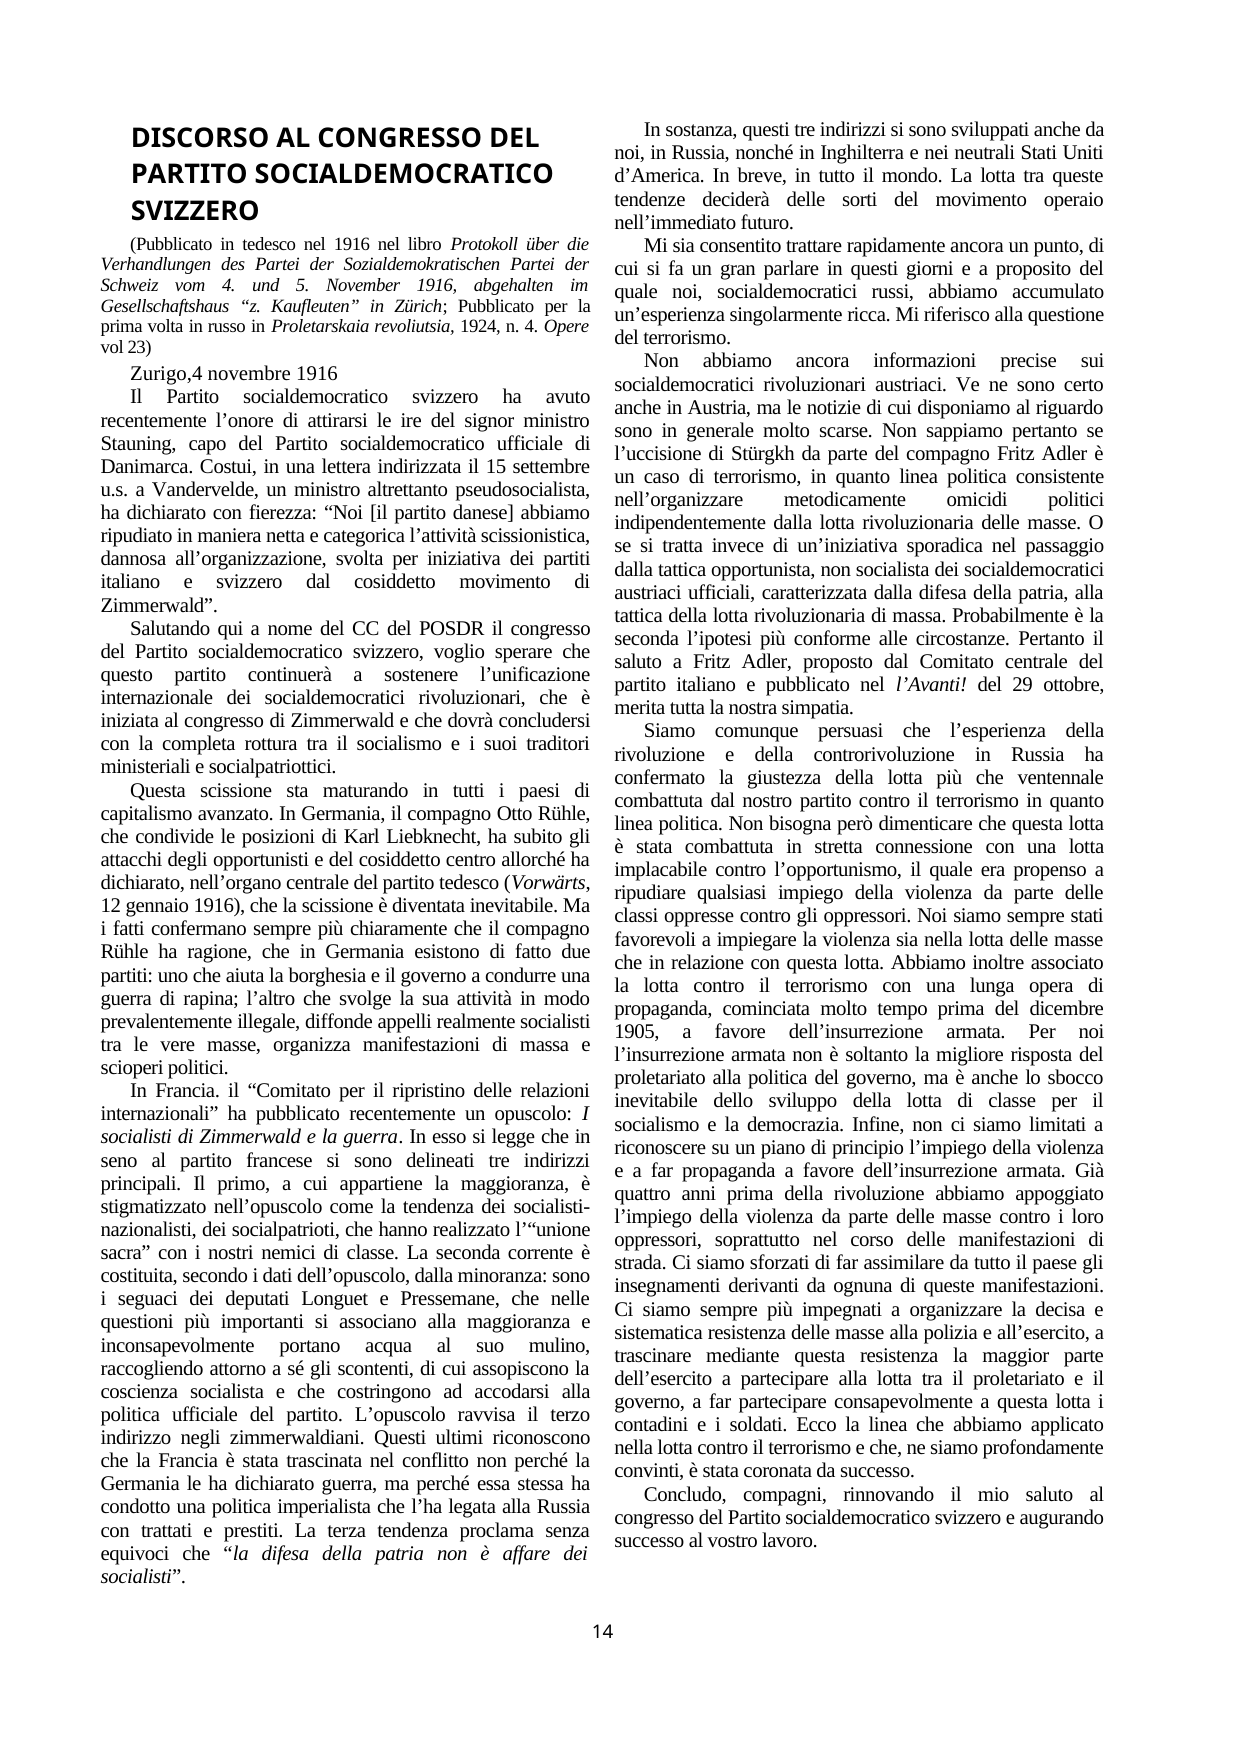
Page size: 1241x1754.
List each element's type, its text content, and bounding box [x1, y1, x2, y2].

text Zurigo,4 novembre 1916 [100, 362, 591, 385]
text Siamo comunque persuasi che l’esperienza della rivoluzione e della controrivoluzione in Russia ha confermato la giustezza della lotta più che ventennale combattuta dal nostro partito contro il terrorismo in quanto linea politica. Non bisogna però dimenticare che questa lotta è stata combattuta in stretta connessione con una lotta implacabile contro l’opportunismo, il quale era propenso a ripudiare qualsiasi impiego della violenza da parte delle classi oppresse contro gli oppressori. Noi siamo sempre stati favorevoli a impiegare la violenza sia nella lotta delle masse che in relazione con questa lotta. Abbiamo inoltre associato la lotta contro il terrorismo con una lunga opera di propaganda, cominciata molto tempo prima del dicembre 1905, a favore dell’insurrezione armata. Per noi l’insurrezione armata non è soltanto la migliore risposta del proletariato alla politica del governo, ma è anche lo sbocco inevitabile dello sviluppo della lotta di classe per il socialismo e la democrazia. Infine, non ci siamo limitati a riconoscere su un piano di principio l’impiego della violenza e a far propaganda a favore dell’insurrezione armata. Già quattro anni prima della rivoluzione abbiamo appoggiato l’impiego della violenza da parte delle masse contro i loro oppressori, soprattutto nel corso delle manifestazioni di strada. Ci siamo sforzati di far assimilare da tutto il paese gli insegnamenti derivanti da ognuna di queste manifestazioni. Ci siamo sempre più impegnati a organizzare la decisa e sistematica resistenza delle masse alla polizia e all’esercito, a trascinare mediante questa resistenza la maggior parte dell’esercito a partecipare alla lotta tra il proletariato e il governo, a far partecipare consapevolmente a questa lotta i contadini e i soldati. Ecco la linea che abbiamo applicato nella lotta contro il terrorismo e che, ne siamo profondamente convinti, è stata coronata da successo. [614, 719, 1104, 1482]
text Mi sia consentito trattare rapidamente ancora un punto, di cui si fa un gran parlare in questi giorni e a proposito del quale noi, socialdemocratici russi, abbiamo accumulato un’esperienza singolarmente ricca. Mi riferisco alla questione del terrorismo. [614, 234, 1104, 349]
text In Francia. il “Comitato per il ripristino delle relazioni internazionali” ha pubblicato recentemente un opuscolo: I socialisti di Zimmerwald e la guerra. In esso si legge che in seno al partito francese si sono delineati tre indirizzi principali. Il primo, a cui appartiene la maggioranza, è stigmatizzato nell’opuscolo come la tendenza dei socialisti-nazionalisti, dei socialpatrioti, che hanno realizzato l’“unione sacra” con i nostri nemici di classe. La seconda corrente è costituita, secondo i dati dell’opuscolo, dalla minoranza: sono i seguaci dei deputati Longuet e Pressemane, che nelle questioni più importanti si associano alla maggioranza e inconsapevolmente portano acqua al suo mulino, raccogliendo attorno a sé gli scontenti, di cui assopiscono la coscienza socialista e che costringono ad accodarsi alla politica ufficiale del partito. L’opuscolo ravvisa il terzo indirizzo negli zimmerwaldiani. Questi ultimi riconoscono che la Francia è stata trascinata nel conflitto non perché la Germania le ha dichiarato guerra, ma perché essa stessa ha condotto una politica imperialista che l’ha legata alla Russia con trattati e prestiti. La terza tendenza proclama senza equivoci che “la difesa della patria non è affare dei socialisti”. [100, 1079, 591, 1588]
text Non abbiamo ancora informazioni precise sui socialdemocratici rivoluzionari austriaci. Ve ne sono certo anche in Austria, ma le notizie di cui disponiamo al riguardo sono in generale molto scarse. Non sappiamo pertanto se l’uccisione di Stürgkh da parte del compagno Fritz Adler è un caso di terrorismo, in quanto linea politica consistente nell’organizzare metodicamente omicidi politici indipendentemente dalla lotta rivoluzionaria delle masse. O se si tratta invece di un’iniziativa sporadica nel passaggio dalla tattica opportunista, non socialista dei socialdemocratici austriaci ufficiali, caratterizzata dalla difesa della patria, alla tattica della lotta rivoluzionaria di massa. Probabilmente è la seconda l’ipotesi più conforme alle circostanze. Pertanto il saluto a Fritz Adler, proposto dal Comitato centrale del partito italiano e pubblicato nel l’Avanti! del 29 ottobre, merita tutta la nostra simpatia. [614, 349, 1104, 719]
text Questa scissione sta maturando in tutti i paesi di capitalismo avanzato. In Germania, il compagno Otto Rühle, che condivide le posizioni di Karl Liebknecht, ha subito gli attacchi degli opportunisti e del cosiddetto centro allorché ha dichiarato, nell’organo centrale del partito tedesco (Vorwärts, 12 gennaio 1916), che la scissione è diventata inevitabile. Ma i fatti confermano sempre più chiaramente che il compagno Rühle ha ragione, che in Germania esistono di fatto due partiti: uno che aiuta la borghesia e il governo a condurre una guerra di rapina; l’altro che svolge la sua attività in modo prevalentemente illegale, diffonde appelli realmente socialisti tra le vere masse, organizza manifestazioni di massa e scioperi politici. [100, 778, 591, 1079]
text In sostanza, questi tre indirizzi si sono sviluppati anche da noi, in Russia, nonché in Inghilterra e nei neutrali Stati Uniti d’America. In breve, in tutto il mondo. La lotta tra queste tendenze deciderà delle sorti del movimento operaio nell’immediato futuro. [614, 118, 1104, 234]
text Concludo, compagni, rinnovando il mio saluto al congresso del Partito socialdemocratico svizzero e augurando successo al vostro lavoro. [614, 1482, 1104, 1552]
text Salutando qui a nome del CC del POSDR il congresso del Partito socialdemocratico svizzero, voglio sperare che questo partito continuerà a sostenere l’unificazione internazionale dei socialdemocratici rivoluzionari, che è iniziata al congresso di Zimmerwald e che dovrà concludersi con la completa rottura tra il socialismo e i suoi traditori ministeriali e socialpatriottici. [100, 617, 591, 778]
text DISCORSO AL CONGRESSO DEL PARTITO SOCIALDEMOCRATICO SVIZZERO [131, 118, 591, 229]
text (Pubblicato in tedesco nel 1916 nel libro Protokoll über die Verhandlungen des Partei der Sozialdemokratischen Partei der Schweiz vom 4. und 5. November 1916, abgehalten im Gesellschaftshaus “z. Kaufleuten” in Zürich; Pubblicato per la prima volta in russo in Proletarskaia revoliutsia, 1924, n. 4. Opere vol 23) [100, 233, 591, 358]
text Il Partito socialdemocratico svizzero ha avuto recentemente l’onore di attirarsi le ire del signor ministro Stauning, capo del Partito socialdemocratico ufficiale di Danimarca. Costui, in una lettera indirizzata il 15 settembre u.s. a Vandervelde, un ministro altrettanto pseudosocialista, ha dichiarato con fierezza: “Noi [il partito danese] abbiamo ripudiato in maniera netta e categorica l’attività scissionistica, dannosa all’organizzazione, svolta per iniziativa dei partiti italiano e svizzero dal cosiddetto movimento di Zimmerwald”. [100, 385, 591, 617]
